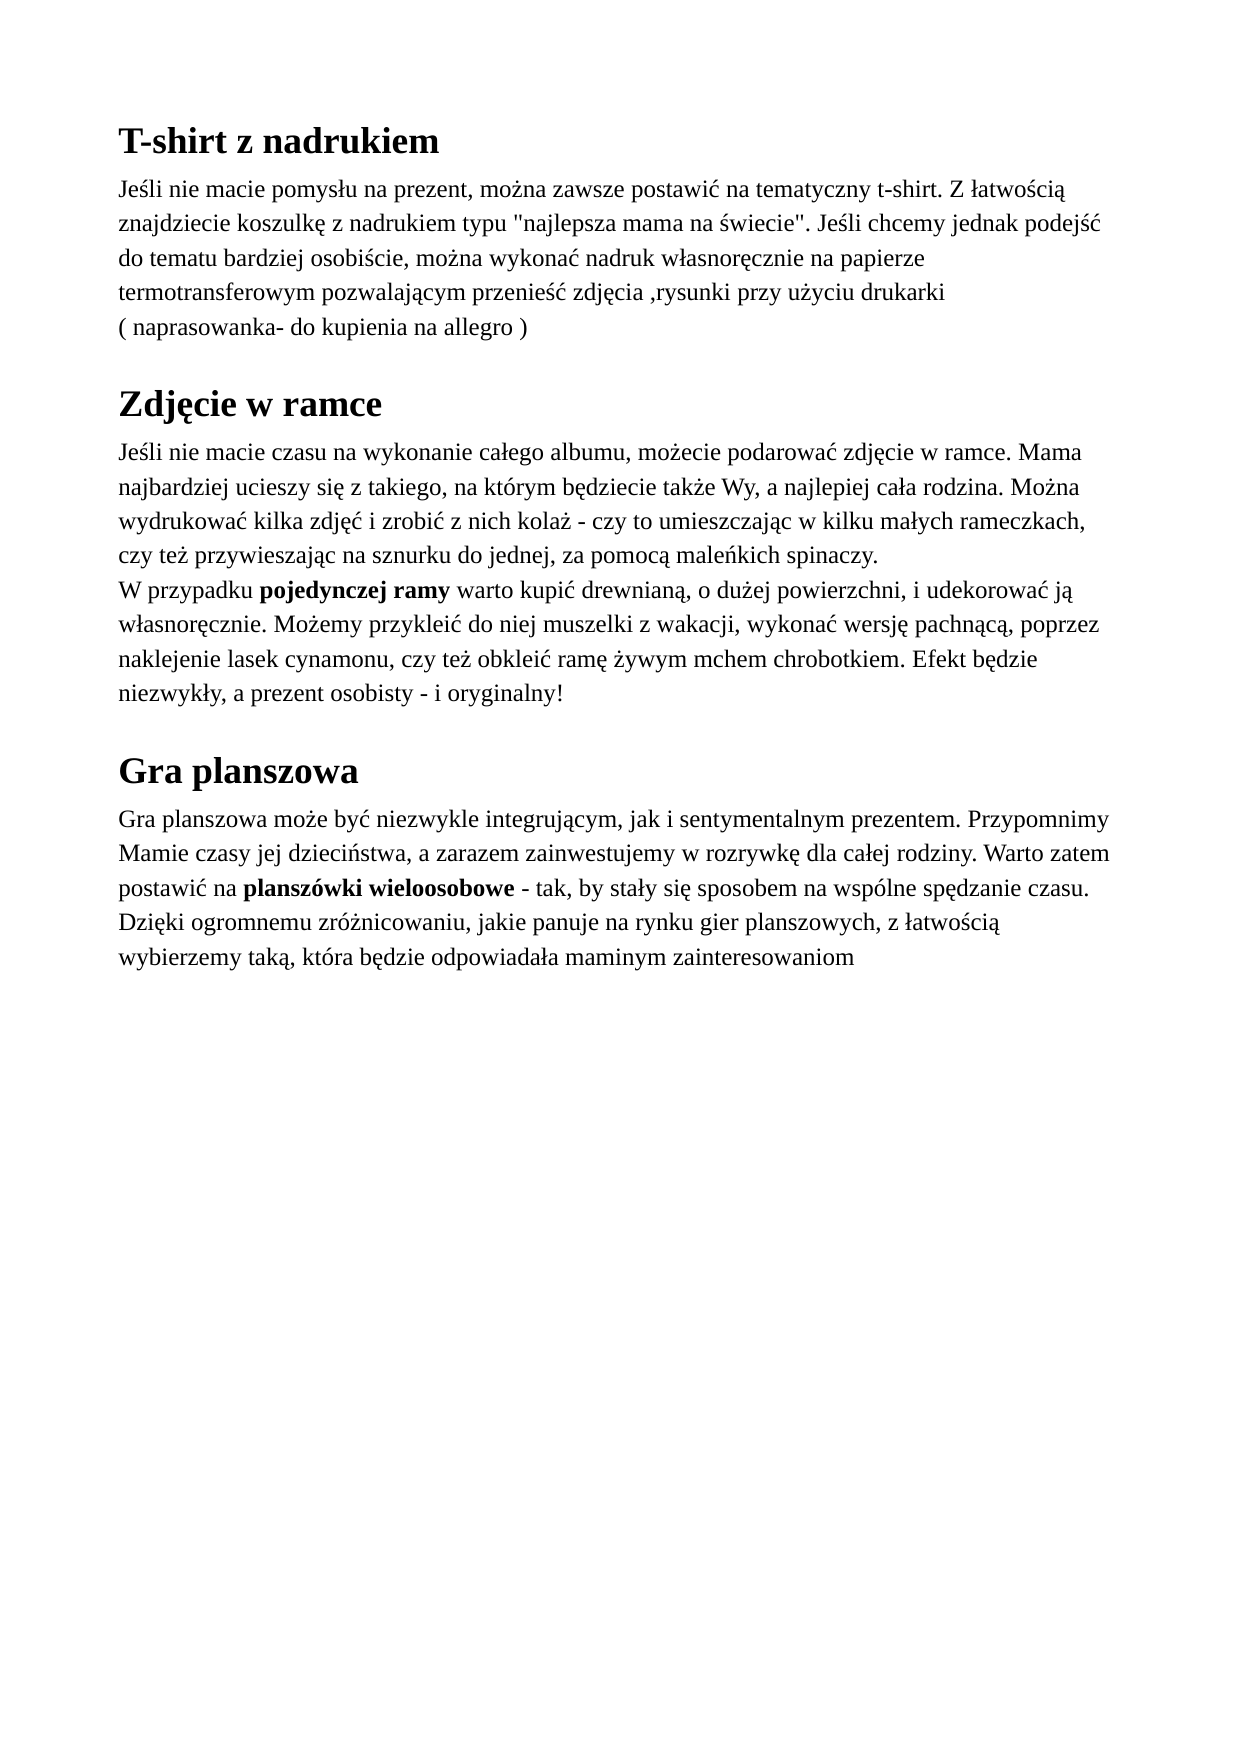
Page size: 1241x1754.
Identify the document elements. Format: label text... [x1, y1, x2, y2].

subtitle T-shirt z nadrukiem [118, 118, 1122, 161]
subtitle Zdjęcie w ramce [118, 382, 1122, 425]
subtitle Gra planszowa [118, 748, 1122, 792]
text Jeśli nie macie pomysłu na prezent, można zawsze postawić na tematyczny t-shirt. Z łatwością znajdziecie koszulkę z nadrukiem typu "najlepsza mama na świecie". Jeśli chcemy jednak podejść do tematu bardziej osobiście, można wykonać nadruk własnoręcznie na papierze termotransferowym pozwalającym przenieść zdjęcia ,rysunki przy użyciu drukarki ( naprasowanka- do kupienia na allegro ) [118, 174, 1122, 340]
text Jeśli nie macie czasu na wykonanie całego albumu, możecie podarować zdjęcie w ramce. Mama najbardziej ucieszy się z takiego, na którym będziecie także Wy, a najlepiej cała rodzina. Można wydrukować kilka zdjęć i zrobić z nich kolaż - czy to umieszczając w kilku małych rameczkach, czy też przywieszając na sznurku do jednej, za pomocą maleńkich spinaczy. W przypadku pojedynczej ramy warto kupić drewnianą, o dużej powierzchni, i udekorować ją własnoręcznie. Możemy przykleić do niej muszelki z wakacji, wykonać wersję pachnącą, poprzez naklejenie lasek cynamonu, czy też obkleić ramę żywym mchem chrobotkiem. Efekt będzie niezwykły, a prezent osobisty - i oryginalny! [118, 437, 1122, 707]
text Gra planszowa może być niezwykle integrującym, jak i sentymentalnym prezentem. Przypomnimy Mamie czasy jej dzieciństwa, a zarazem zainwestujemy w rozrywkę dla całej rodziny. Warto zatem postawić na planszówki wieloosobowe - tak, by stały się sposobem na wspólne spędzanie czasu. Dzięki ogromnemu zróżnicowaniu, jakie panuje na rynku gier planszowych, z łatwością wybierzemy taką, która będzie odpowiadała maminym zainteresowaniom [118, 804, 1122, 971]
